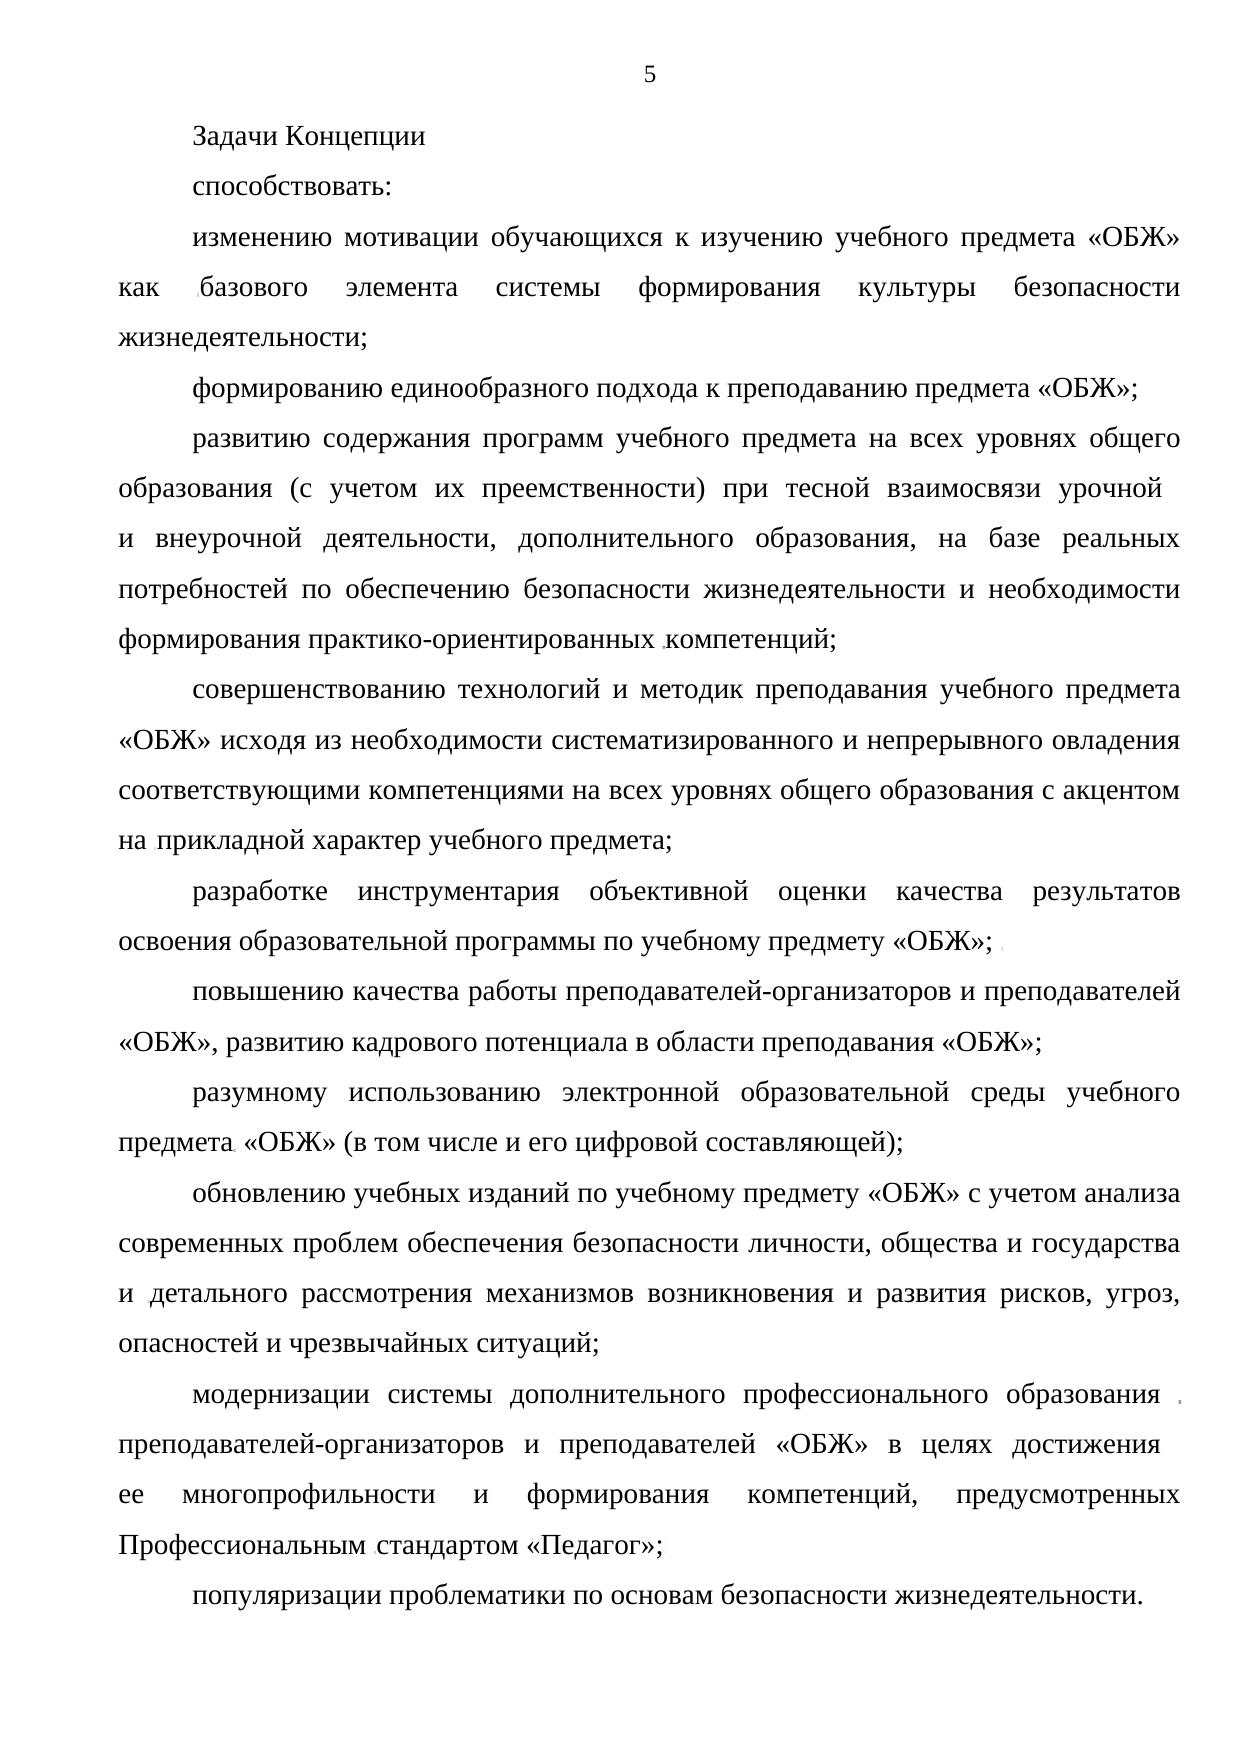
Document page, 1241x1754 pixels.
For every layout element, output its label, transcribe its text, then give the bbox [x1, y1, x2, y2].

text обновлению учебных изданий по учебному предмету «ОБЖ» с учетом анализа современных проблем обеспечения безопасности личности, общества и государства и детального рассмотрения механизмов возникновения и развития рисков, угроз, опасностей и чрезвычайных ситуаций; [118, 1175, 1181, 1359]
text популяризации проблематики по основам безопасности жизнедеятельности. [118, 1577, 1181, 1611]
text способствовать: [118, 168, 1181, 202]
text разумному использованию электронной образовательной среды учебного предмета «ОБЖ» (в том числе и его цифровой составляющей); [118, 1074, 1181, 1158]
text разработке инструментария объективной оценки качества результатов освоения образовательной программы по учебному предмету «ОБЖ»; [118, 873, 1181, 957]
picture [663, 1538, 667, 1554]
text формированию единообразного подхода к преподаванию предмета «ОБЖ»; [118, 370, 1181, 403]
text изменению мотивации обучающихся к изучению учебного предмета «ОБЖ» как базового элемента системы формирования культуры безопасности жизнедеятельности; [118, 219, 1181, 353]
text развитию содержания программ учебного предмета на всех уровнях общего образования (с учетом их преемственности) при тесной взаимосвязи урочной и внеурочной деятельности, дополнительного образования, на базе реальных потребностей по обеспечению безопасности жизнедеятельности и необходимости формирования практико-ориентированных компетенций; [118, 420, 1181, 655]
text повышению качества работы преподавателей-организаторов и преподавателей «ОБЖ», развитию кадрового потенциала в области преподавания «ОБЖ»; [118, 973, 1181, 1057]
text совершенствованию технологий и методик преподавания учебного предмета «ОБЖ» исходя из необходимости систематизированного и непрерывного овладения соответствующими компетенциями на всех уровнях общего образования с акцентом на прикладной характер учебного предмета; [118, 672, 1181, 856]
text Задачи Концепции [118, 118, 1181, 152]
text модернизации системы дополнительного профессионального образования преподавателей-организаторов и преподавателей «ОБЖ» в целях достижения ее многопрофильности и формирования компетенций, предусмотренных Профессиональным стандартом «Педагог»; [118, 1376, 1181, 1560]
